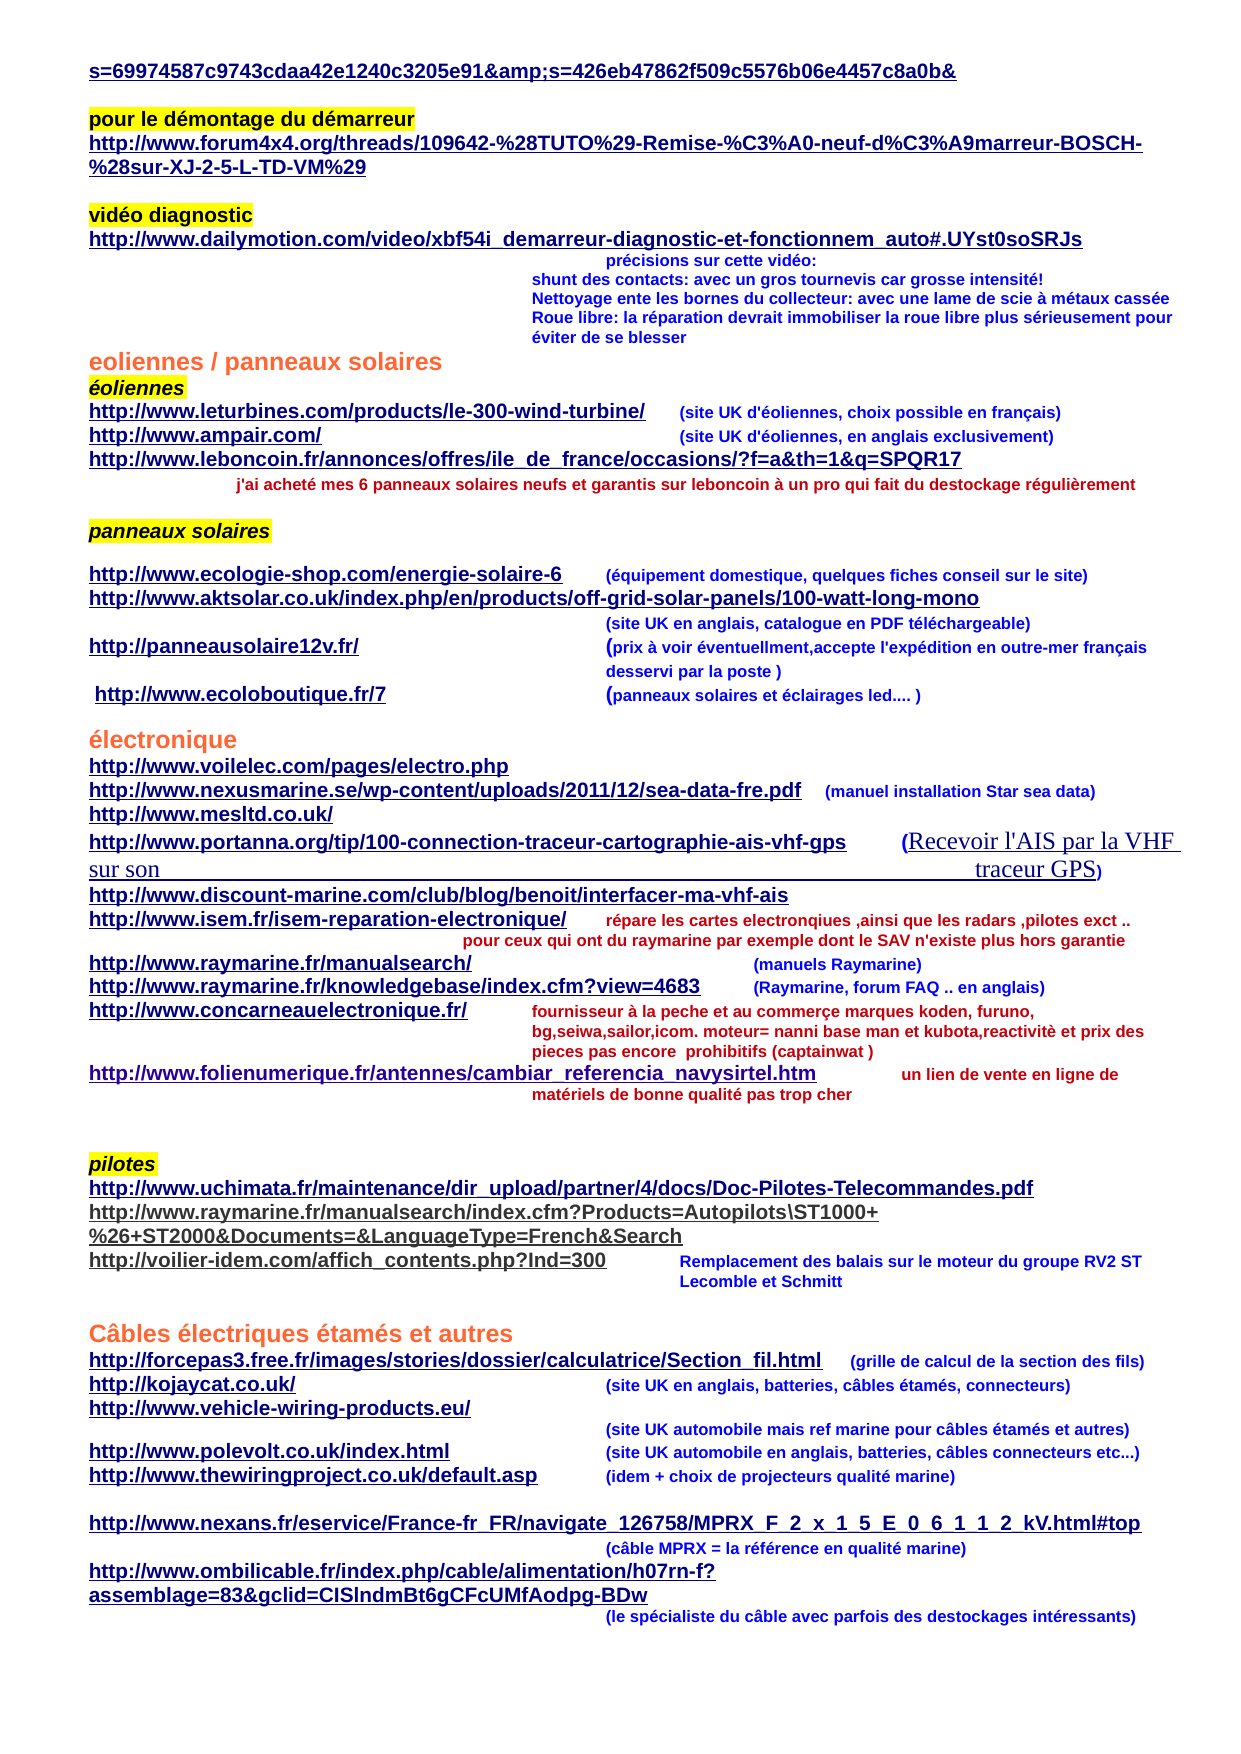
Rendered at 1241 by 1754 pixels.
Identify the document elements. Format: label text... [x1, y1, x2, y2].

text eoliennes / panneaux solaires [88, 347, 1181, 375]
text pour ceux qui ont du raymarine par exemple dont le SAV n'existe plus hors garantie [88, 931, 1181, 950]
text http://www.nexans.fr/eservice/France-fr_FR/navigate_126758/MPRX_F_2_x_1_5_E_0_6_1_1_2_kV.html#top [88, 1511, 1181, 1535]
text http://www.uchimata.fr/maintenance/dir_upload/partner/4/docs/Doc-Pilotes-Telecommandes.pdf [88, 1176, 1181, 1199]
text http://www.thewiringproject.co.uk/default.asp (idem + choix de projecteurs qualité marine) [88, 1463, 1181, 1487]
text http://www.portanna.org/tip/100-connection-traceur-cartographie-ais-vhf-gps (Recevoir l'AIS par la VHF sur son traceur GPS) [88, 826, 1181, 883]
text http://www.forum4x4.org/threads/109642-%28TUTO%29-Remise-%C3%A0-neuf-d%C3%A9marreur-BOSCH-%28sur-XJ-2-5-L-TD-VM%29 [88, 131, 1181, 179]
text http://www.mesltd.co.uk/ [88, 802, 1181, 826]
text Nettoyage ente les bornes du collecteur: avec une lame de scie à métaux cassée [88, 289, 1181, 308]
text pour le démontage du démarreur [88, 107, 1181, 131]
text http://www.voilelec.com/pages/electro.php [88, 754, 1181, 778]
text http://www.polevolt.co.uk/index.html (site UK automobile en anglais, batteries, câbles connecteurs etc...) [88, 1439, 1181, 1463]
text http://www.isem.fr/isem-reparation-electronique/ répare les cartes electronqiues ,ainsi que les radars ,pilotes exct .. [88, 907, 1181, 931]
text (site UK en anglais, catalogue en PDF téléchargeable) [88, 610, 1181, 634]
text http://www.aktsolar.co.uk/index.php/en/products/off-grid-solar-panels/100-watt-long-mono [88, 586, 1181, 610]
text http://www.dailymotion.com/video/xbf54i_demarreur-diagnostic-et-fonctionnem_auto#.UYst0soSRJs [88, 227, 1181, 251]
text panneaux solaires [88, 519, 1181, 543]
text http://www.ombilicable.fr/index.php/cable/alimentation/h07rn-f?assemblage=83&gclid=CISlndmBt6gCFcUMfAodpg-BDw [88, 1559, 1181, 1607]
text desservi par la poste ) [88, 658, 1181, 682]
text (le spécialiste du câble avec parfois des destockages intéressants) [88, 1607, 1181, 1626]
text http://www.leturbines.com/products/le-300-wind-turbine/ (site UK d'éoliennes, choix possible en français) [88, 399, 1181, 423]
text http://www.vehicle-wiring-products.eu/ [88, 1396, 1181, 1420]
text http://www.raymarine.fr/manualsearch/ (manuels Raymarine) [88, 950, 1181, 974]
text http://www.concarneauelectronique.fr/ fournisseur à la peche et au commerçe marques koden, furuno, bg,seiwa,sailor,icom. moteur= nanni base man et kubota,reactivitè et prix des pieces pas encore prohibitifs (captainwat ) [88, 998, 1181, 1061]
text shunt des contacts: avec un gros tournevis car grosse intensité! [88, 270, 1181, 289]
text http://forcepas3.free.fr/images/stories/dossier/calculatrice/Section_fil.html (grille de calcul de la section des fils) [88, 1348, 1181, 1372]
text Câbles électriques étamés et autres [88, 1319, 1181, 1348]
text (site UK automobile mais ref marine pour câbles étamés et autres) [88, 1420, 1181, 1439]
text http://kojaycat.co.uk/ (site UK en anglais, batteries, câbles étamés, connecteurs) [88, 1372, 1181, 1396]
text s=69974587c9743cdaa42e1240c3205e91&amp;s=426eb47862f509c5576b06e4457c8a0b& [88, 59, 1181, 83]
text http://www.leboncoin.fr/annonces/offres/ile_de_france/occasions/?f=a&th=1&q=SPQR17 [88, 447, 1181, 471]
text http://voilier-idem.com/affich_contents.php?Ind=300 Remplacement des balais sur le moteur du groupe RV2 ST Lecomble et Schmitt [88, 1247, 1181, 1291]
text Roue libre: la réparation devrait immobiliser la roue libre plus sérieusement pour éviter de se blesser [88, 308, 1181, 347]
text http://www.raymarine.fr/manualsearch/index.cfm?Products=Autopilots\ST1000+%26+ST2000&Documents=&LanguageType=French&Search [88, 1199, 1181, 1247]
text http://www.nexusmarine.se/wp-content/uploads/2011/12/sea-data-fre.pdf (manuel installation Star sea data) [88, 778, 1181, 802]
text j'ai acheté mes 6 panneaux solaires neufs et garantis sur leboncoin à un pro qui fait du destockage régulièrement [88, 471, 1181, 495]
text http://www.ecoloboutique.fr/7 (panneaux solaires et éclairages led.... ) [88, 682, 1181, 706]
text électronique [88, 725, 1181, 754]
text http://www.folienumerique.fr/antennes/cambiar_referencia_navysirtel.htm un lien de vente en ligne de matériels de bonne qualité pas trop cher [88, 1061, 1181, 1104]
text http://panneausolaire12v.fr/ (prix à voir éventuellment,accepte l'expédition en outre-mer français [88, 634, 1181, 658]
text http://www.ecologie-shop.com/energie-solaire-6 (équipement domestique, quelques fiches conseil sur le site) [88, 562, 1181, 586]
text précisions sur cette vidéo: [88, 251, 1181, 270]
text éoliennes [88, 375, 1181, 399]
text (câble MPRX = la référence en qualité marine) [88, 1535, 1181, 1559]
text pilotes [88, 1152, 1181, 1176]
text http://www.raymarine.fr/knowledgebase/index.cfm?view=4683 (Raymarine, forum FAQ .. en anglais) [88, 974, 1181, 998]
text http://www.ampair.com/ (site UK d'éoliennes, en anglais exclusivement) [88, 423, 1181, 447]
text http://www.discount-marine.com/club/blog/benoit/interfacer-ma-vhf-ais [88, 883, 1181, 907]
text vidéo diagnostic [88, 203, 1181, 227]
